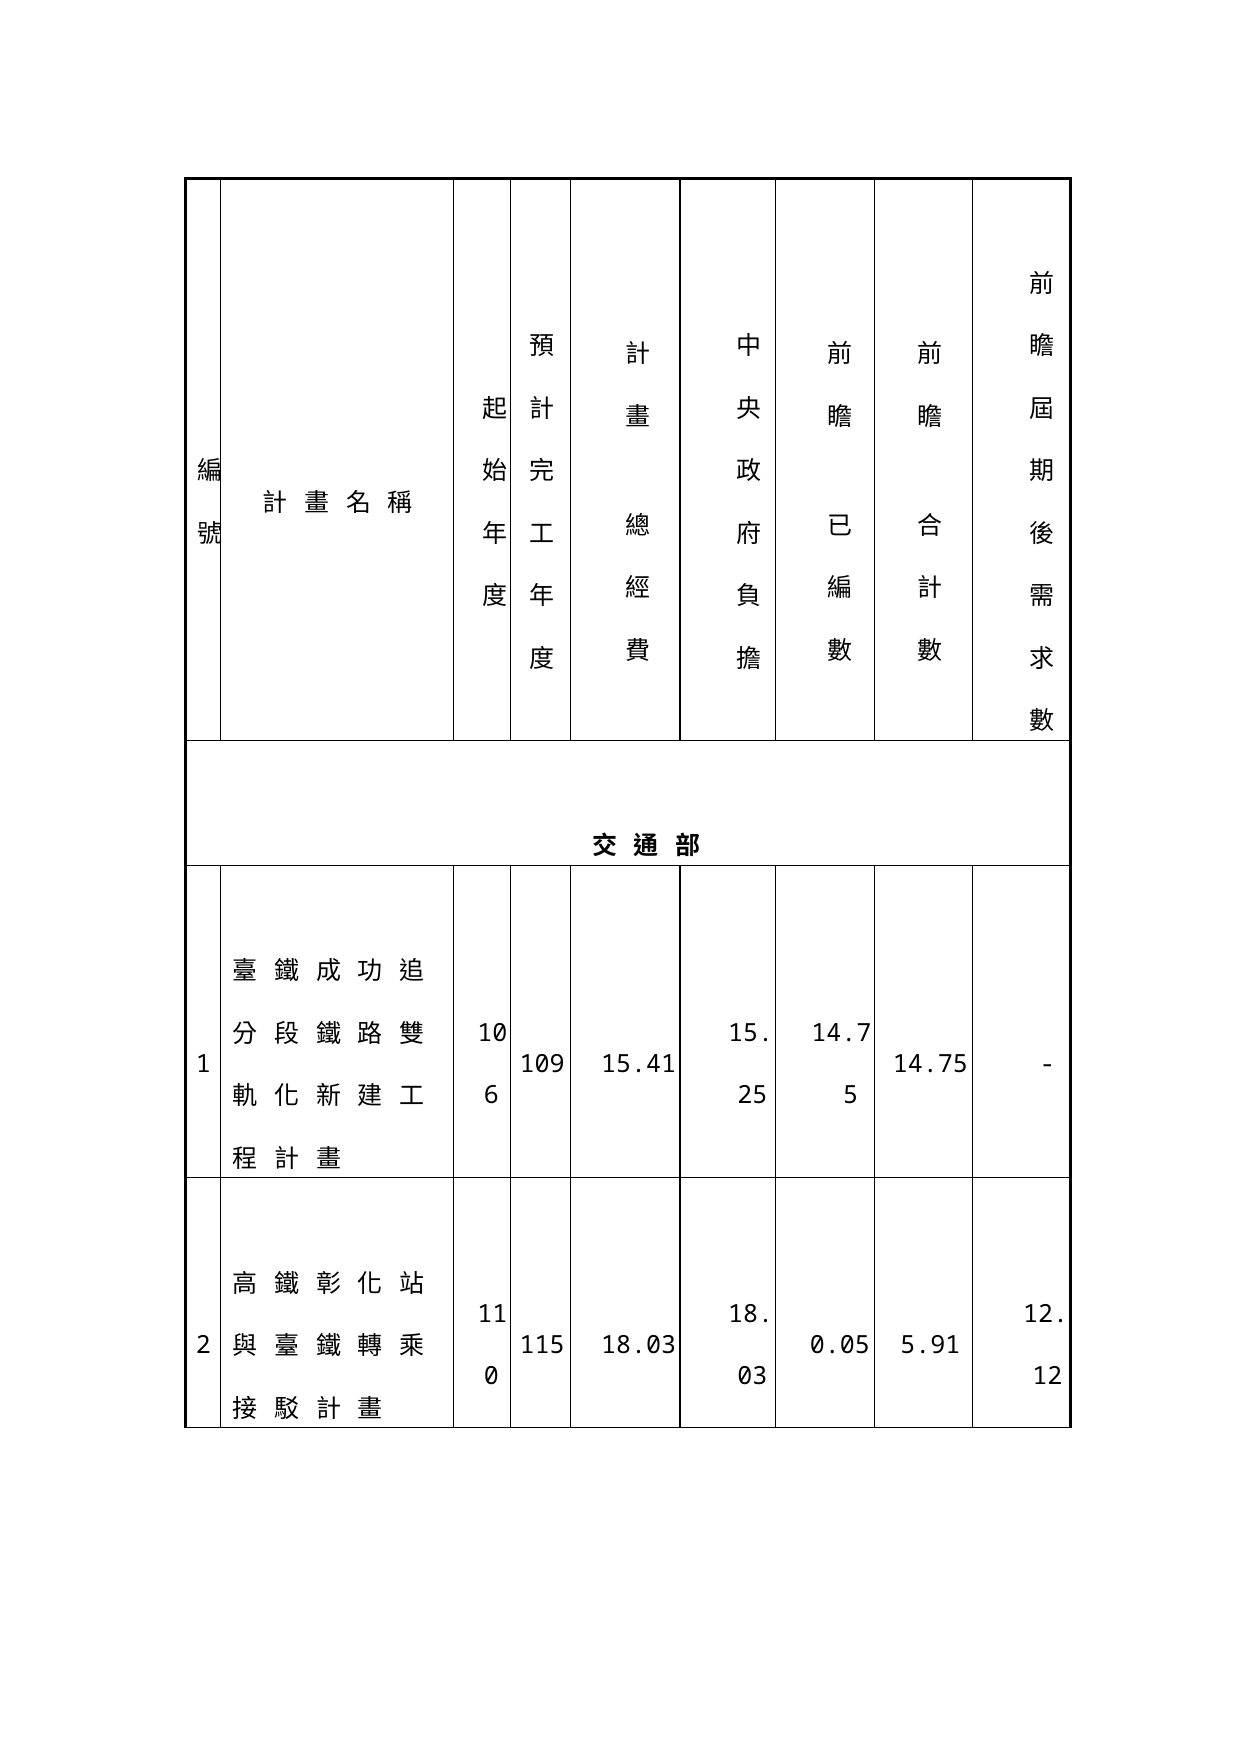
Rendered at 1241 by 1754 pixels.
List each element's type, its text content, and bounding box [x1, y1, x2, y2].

table_cell 110 [454, 1178, 510, 1427]
table_cell 109 [511, 866, 570, 1177]
table_header 前瞻 合計數 [875, 180, 972, 740]
table_cell 14.75 [875, 866, 972, 1177]
table_cell 高鐵彰化站與臺鐵轉乘接駁計畫 [221, 1178, 453, 1427]
table_header 編號 [187, 180, 220, 740]
table_cell 18.03 [681, 1178, 775, 1427]
table_cell 1 [187, 866, 220, 1177]
table_header 前瞻屆期後需求數 [973, 180, 1069, 740]
table_cell 2 [187, 1178, 220, 1427]
table_cell - [973, 866, 1069, 1177]
table_header 起始年度 [454, 180, 510, 740]
table_header 計畫名稱 [221, 180, 453, 740]
table_header 中央政府負擔 [681, 180, 775, 740]
table_cell 5.91 [875, 1178, 972, 1427]
table_cell 15.25 [681, 866, 775, 1177]
table_header 前瞻 已編數 [776, 180, 874, 740]
table_cell 臺鐵成功追分段鐵路雙軌化新建工程計畫 [221, 866, 453, 1177]
table_cell 交通部 [187, 741, 1069, 865]
table_cell 14.75 [776, 866, 874, 1177]
table_cell 15.41 [571, 866, 679, 1177]
table_cell 18.03 [571, 1178, 679, 1427]
table_cell 106 [454, 866, 510, 1177]
table_cell 115 [511, 1178, 570, 1427]
table_header 計畫 總經費 [571, 180, 679, 740]
table_cell 0.05 [776, 1178, 874, 1427]
table_cell 12.12 [973, 1178, 1069, 1427]
table_header 預計完工年度 [511, 180, 570, 740]
